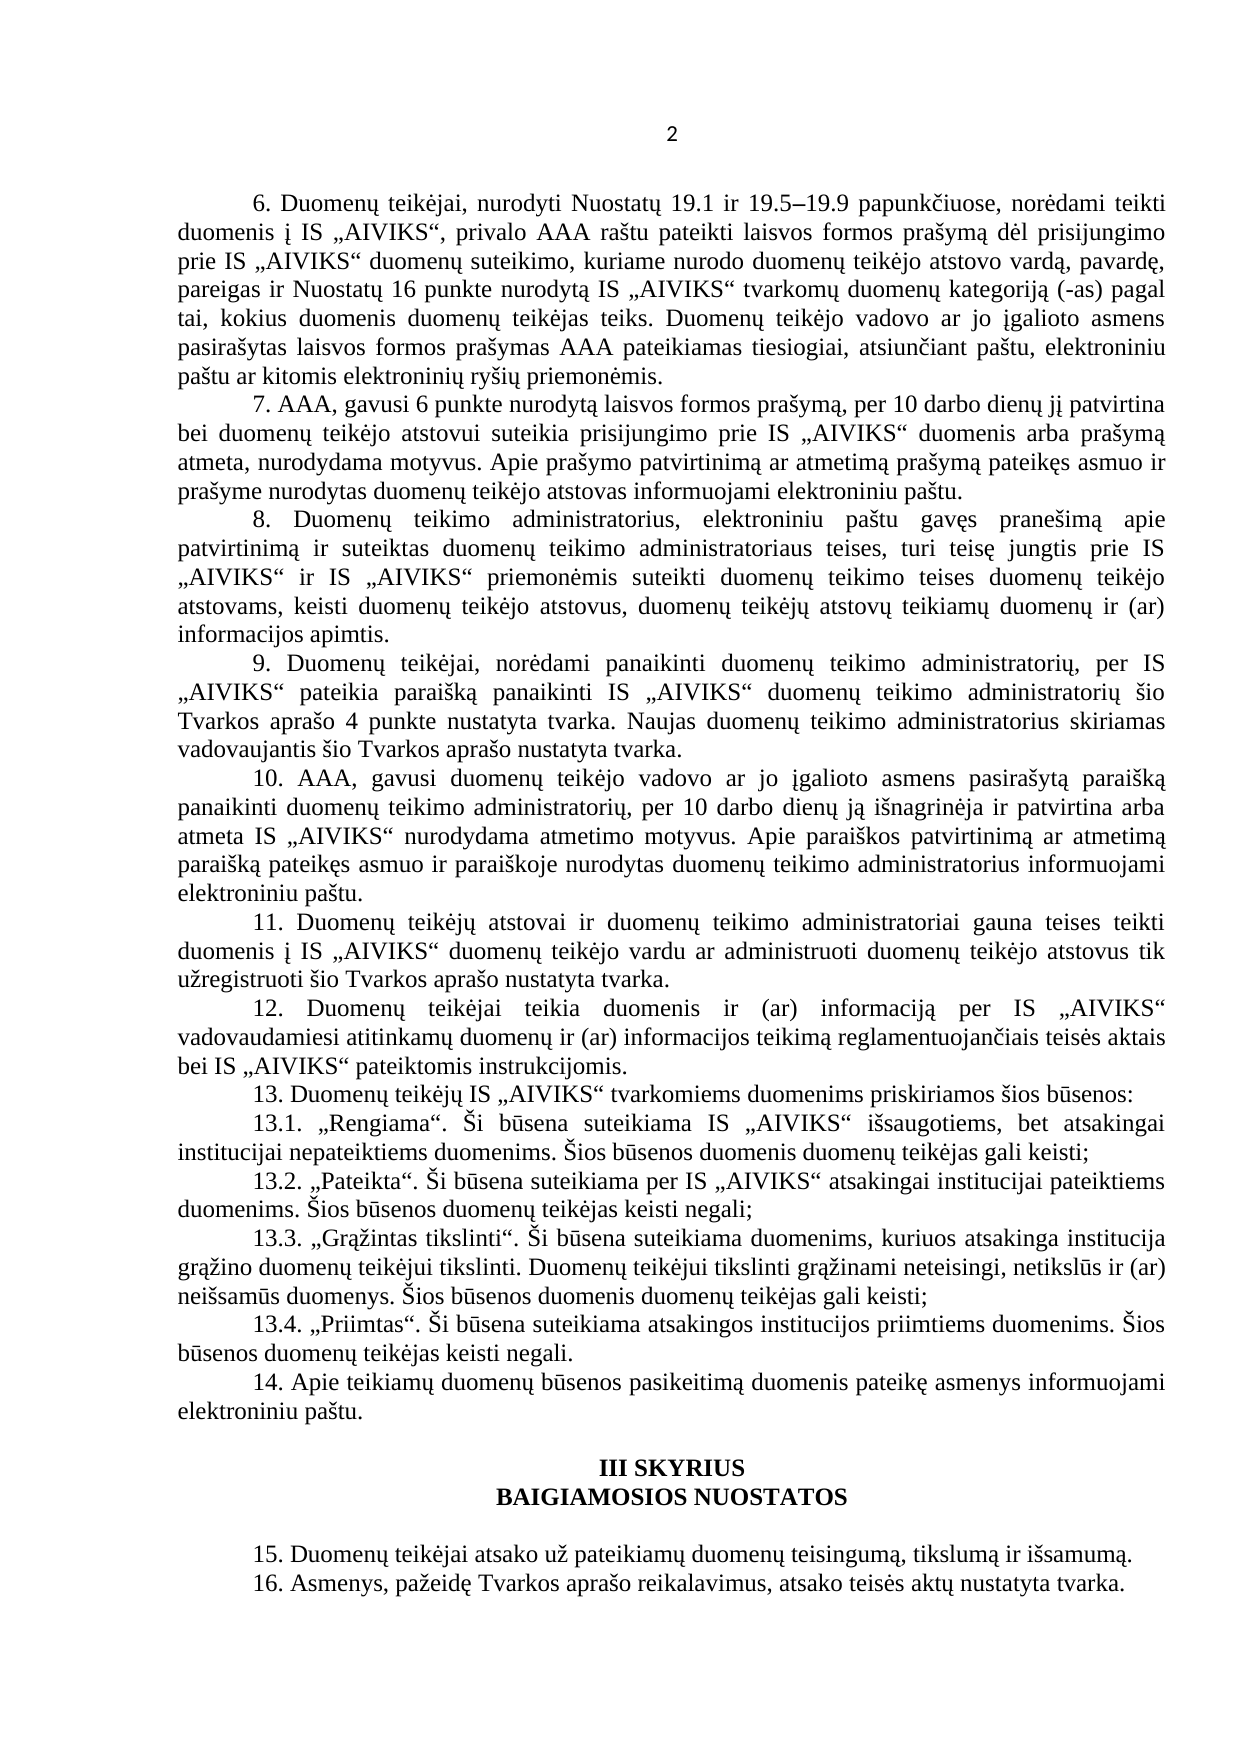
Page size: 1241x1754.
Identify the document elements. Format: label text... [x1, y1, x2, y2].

text 8. Duomenų teikimo administratorius, elektroniniu paštu gavęs pranešimą apie patvirtinimą ir suteiktas duomenų teikimo administratoriaus teises, turi teisę jungtis prie IS „AIVIKS“ ir IS „AIVIKS“ priemonėmis suteikti duomenų teikimo teises duomenų teikėjo atstovams, keisti duomenų teikėjo atstovus, duomenų teikėjų atstovų teikiamų duomenų ir (ar) informacijos apimtis. [177, 504, 1166, 648]
text 6. Duomenų teikėjai, nurodyti Nuostatų 19.1 ir 19.5–19.9 papunkčiuose, norėdami teikti duomenis į IS „AIVIKS“, privalo AAA raštu pateikti laisvos formos prašymą dėl prisijungimo prie IS „AIVIKS“ duomenų suteikimo, kuriame nurodo duomenų teikėjo atstovo vardą, pavardę, pareigas ir Nuostatų 16 punkte nurodytą IS „AIVIKS“ tvarkomų duomenų kategoriją (-as) pagal tai, kokius duomenis duomenų teikėjas teiks. Duomenų teikėjo vadovo ar jo įgalioto asmens pasirašytas laisvos formos prašymas AAA pateikiamas tiesiogiai, atsiunčiant paštu, elektroniniu paštu ar kitomis elektroninių ryšių priemonėmis. [177, 188, 1166, 389]
text 13.1. „Rengiama“. Ši būsena suteikiama IS „AIVIKS“ išsaugotiems, bet atsakingai institucijai nepateiktiems duomenims. Šios būsenos duomenis duomenų teikėjas gali keisti; [177, 1108, 1166, 1166]
text 15. Duomenų teikėjai atsako už pateikiamų duomenų teisingumą, tikslumą ir išsamumą. [177, 1539, 1166, 1568]
text III SKYRIUS [177, 1453, 1166, 1482]
text 7. AAA, gavusi 6 punkte nurodytą laisvos formos prašymą, per 10 darbo dienų jį patvirtina bei duomenų teikėjo atstovui suteikia prisijungimo prie IS „AIVIKS“ duomenis arba prašymą atmeta, nurodydama motyvus. Apie prašymo patvirtinimą ar atmetimą prašymą pateikęs asmuo ir prašyme nurodytas duomenų teikėjo atstovas informuojami elektroniniu paštu. [177, 389, 1166, 504]
text 13.2. „Pateikta“. Ši būsena suteikiama per IS „AIVIKS“ atsakingai institucijai pateiktiems duomenims. Šios būsenos duomenų teikėjas keisti negali; [177, 1166, 1166, 1223]
text 13. Duomenų teikėjų IS „AIVIKS“ tvarkomiems duomenims priskiriamos šios būsenos: [177, 1079, 1166, 1108]
text 14. Apie teikiamų duomenų būsenos pasikeitimą duomenis pateikę asmenys informuojami elektroniniu paštu. [177, 1367, 1166, 1424]
text 13.3. „Grąžintas tikslinti“. Ši būsena suteikiama duomenims, kuriuos atsakinga institucija grąžino duomenų teikėjui tikslinti. Duomenų teikėjui tikslinti grąžinami neteisingi, netikslūs ir (ar) neišsamūs duomenys. Šios būsenos duomenis duomenų teikėjas gali keisti; [177, 1223, 1166, 1309]
text 13.4. „Priimtas“. Ši būsena suteikiama atsakingos institucijos priimtiems duomenims. Šios būsenos duomenų teikėjas keisti negali. [177, 1309, 1166, 1367]
text 9. Duomenų teikėjai, norėdami panaikinti duomenų teikimo administratorių, per IS „AIVIKS“ pateikia paraišką panaikinti IS „AIVIKS“ duomenų teikimo administratorių šio Tvarkos aprašo 4 punkte nustatyta tvarka. Naujas duomenų teikimo administratorius skiriamas vadovaujantis šio Tvarkos aprašo nustatyta tvarka. [177, 648, 1166, 763]
text BAIGIAMOSIOS NUOSTATOS [177, 1482, 1166, 1511]
text 12. Duomenų teikėjai teikia duomenis ir (ar) informaciją per IS „AIVIKS“ vadovaudamiesi atitinkamų duomenų ir (ar) informacijos teikimą reglamentuojančiais teisės aktais bei IS „AIVIKS“ pateiktomis instrukcijomis. [177, 993, 1166, 1079]
text 16. Asmenys, pažeidę Tvarkos aprašo reikalavimus, atsako teisės aktų nustatyta tvarka. [177, 1568, 1166, 1597]
text 11. Duomenų teikėjų atstovai ir duomenų teikimo administratoriai gauna teises teikti duomenis į IS „AIVIKS“ duomenų teikėjo vardu ar administruoti duomenų teikėjo atstovus tik užregistruoti šio Tvarkos aprašo nustatyta tvarka. [177, 907, 1166, 993]
text 10. AAA, gavusi duomenų teikėjo vadovo ar jo įgalioto asmens pasirašytą paraišką panaikinti duomenų teikimo administratorių, per 10 darbo dienų ją išnagrinėja ir patvirtina arba atmeta IS „AIVIKS“ nurodydama atmetimo motyvus. Apie paraiškos patvirtinimą ar atmetimą paraišką pateikęs asmuo ir paraiškoje nurodytas duomenų teikimo administratorius informuojami elektroniniu paštu. [177, 763, 1166, 907]
